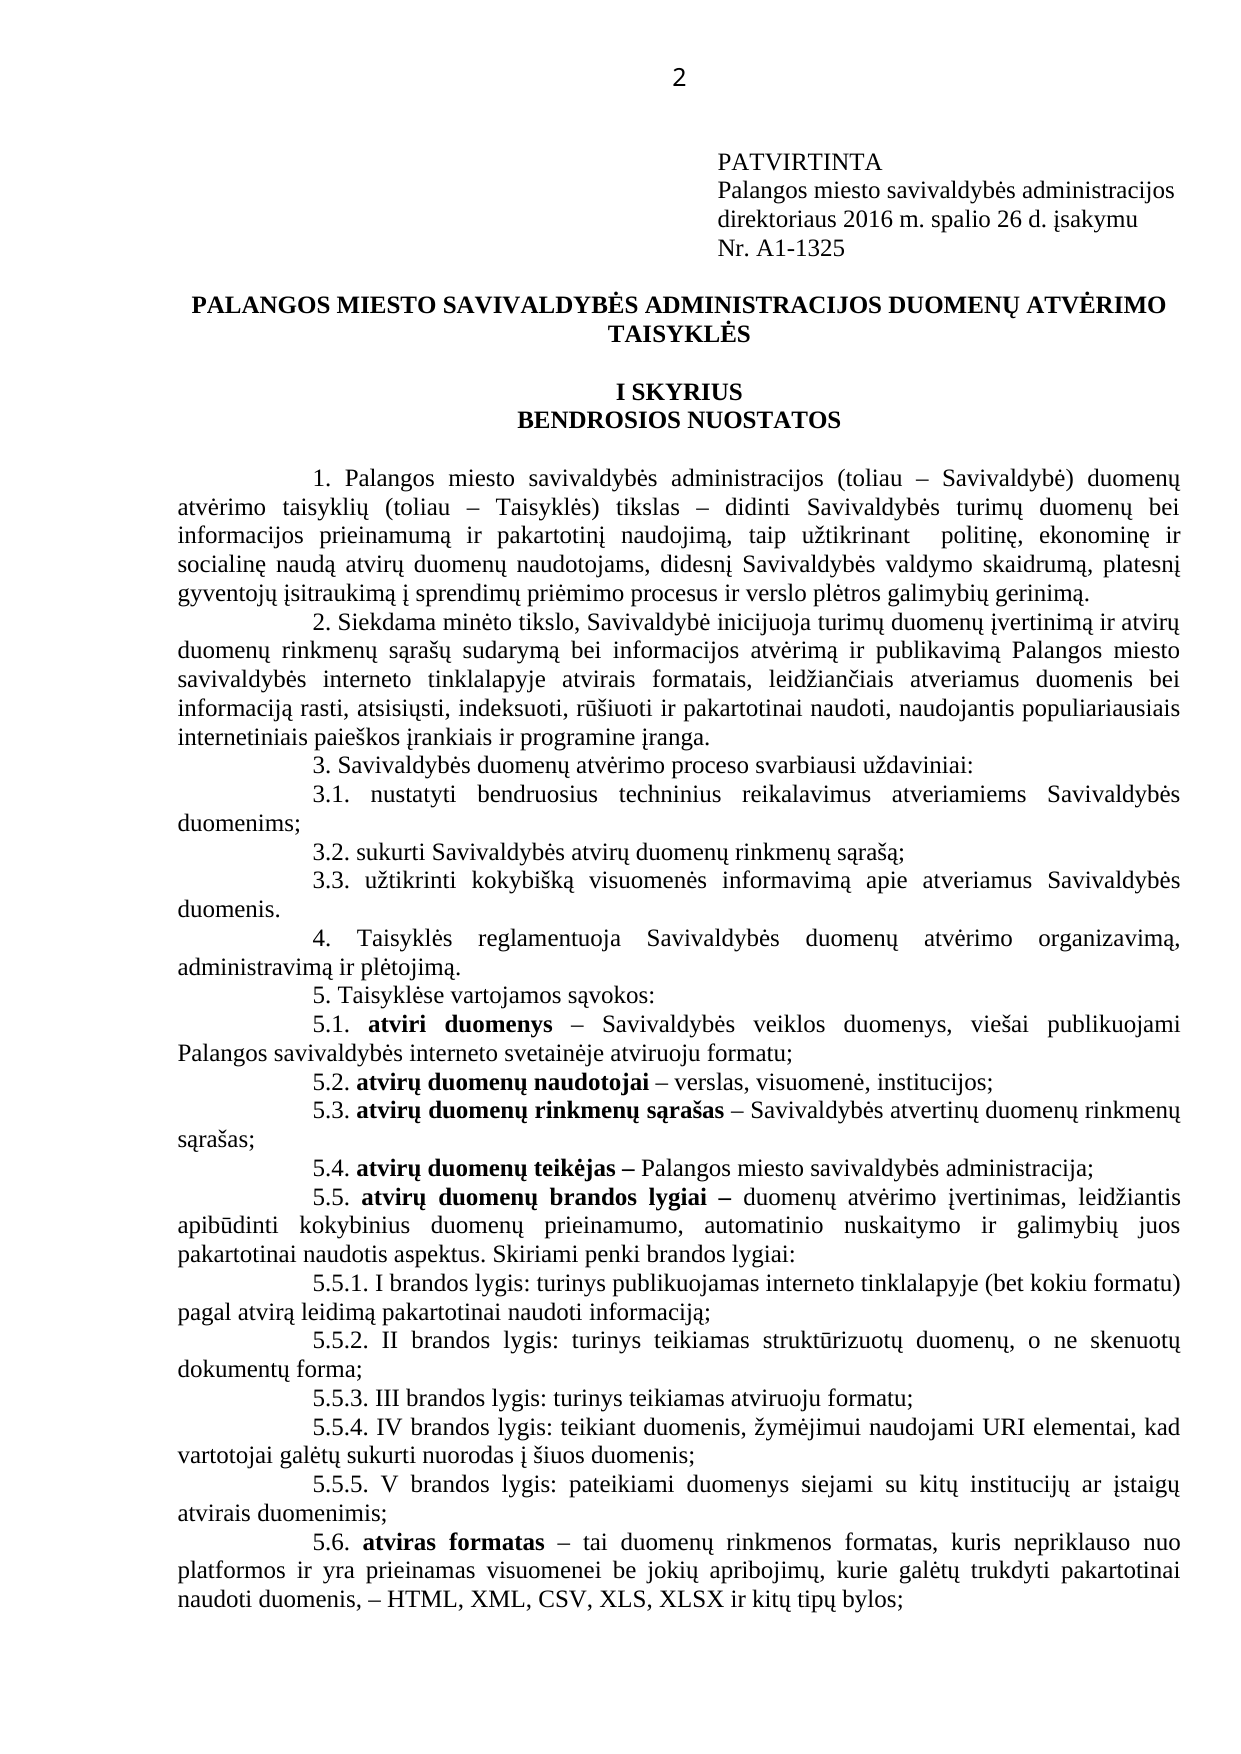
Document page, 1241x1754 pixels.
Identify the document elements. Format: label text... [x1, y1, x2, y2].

text Nr. A1-1325 [582, 233, 1181, 262]
text 3.2. sukurti Savivaldybės atvirų duomenų rinkmenų sąrašą; [177, 837, 1181, 866]
text Palangos miesto savivaldybės administracijos [582, 176, 1181, 204]
text 5.5.4. IV brandos lygis: teikiant duomenis, žymėjimui naudojami URI elementai, kad vartotojai galėtų sukurti nuorodas į šiuos duomenis; [177, 1412, 1181, 1469]
text 5.4. atvirų duomenų teikėjas – Palangos miesto savivaldybės administracija; [177, 1153, 1181, 1182]
text 5.5.1. I brandos lygis: turinys publikuojamas interneto tinklalapyje (bet kokiu formatu) pagal atvirą leidimą pakartotinai naudoti informaciją; [177, 1268, 1181, 1326]
text PATVIRTINTA [582, 147, 1181, 176]
text 5.1. atviri duomenys – Savivaldybės veiklos duomenys, viešai publikuojami Palangos savivaldybės interneto svetainėje atviruoju formatu; [177, 1009, 1181, 1067]
text 5. Taisyklėse vartojamos sąvokos: [177, 981, 1181, 1009]
text 3. Savivaldybės duomenų atvėrimo proceso svarbiausi uždaviniai: [177, 751, 1181, 779]
text 5.5. atvirų duomenų brandos lygiai – duomenų atvėrimo įvertinimas, leidžiantis apibūdinti kokybinius duomenų prieinamumo, automatinio nuskaitymo ir galimybių juos pakartotinai naudotis aspektus. Skiriami penki brandos lygiai: [177, 1182, 1181, 1268]
text 5.6. atviras formatas – tai duomenų rinkmenos formatas, kuris nepriklauso nuo platformos ir yra prieinamas visuomenei be jokių apribojimų, kurie galėtų trukdyti pakartotinai naudoti duomenis, – HTML, XML, CSV, XLS, XLSX ir kitų tipų bylos; [177, 1527, 1181, 1613]
text 5.3. atvirų duomenų rinkmenų sąrašas – Savivaldybės atvertinų duomenų rinkmenų sąrašas; [177, 1096, 1181, 1153]
text direktoriaus 2016 m. spalio 26 d. įsakymu [582, 204, 1181, 233]
text 5.5.2. II brandos lygis: turinys teikiamas struktūrizuotų duomenų, o ne skenuotų dokumentų forma; [177, 1326, 1181, 1383]
text 5.5.3. III brandos lygis: turinys teikiamas atviruoju formatu; [177, 1383, 1181, 1412]
text I SKYRIUS [177, 377, 1181, 406]
text 2. Siekdama minėto tikslo, Savivaldybė inicijuoja turimų duomenų įvertinimą ir atvirų duomenų rinkmenų sąrašų sudarymą bei informacijos atvėrimą ir publikavimą Palangos miesto savivaldybės interneto tinklalapyje atvirais formatais, leidžiančiais atveriamus duomenis bei informaciją rasti, atsisiųsti, indeksuoti, rūšiuoti ir pakartotinai naudoti, naudojantis populiariausiais internetiniais paieškos įrankiais ir programine įranga. [177, 607, 1181, 751]
text 1. Palangos miesto savivaldybės administracijos (toliau – Savivaldybė) duomenų atvėrimo taisyklių (toliau – Taisyklės) tikslas – didinti Savivaldybės turimų duomenų bei informacijos prieinamumą ir pakartotinį naudojimą, taip užtikrinant politinę, ekonominę ir socialinę naudą atvirų duomenų naudotojams, didesnį Savivaldybės valdymo skaidrumą, platesnį gyventojų įsitraukimą į sprendimų priėmimo procesus ir verslo plėtros galimybių gerinimą. [177, 463, 1181, 607]
text 3.3. užtikrinti kokybišką visuomenės informavimą apie atveriamus Savivaldybės duomenis. [177, 866, 1181, 923]
text 3.1. nustatyti bendruosius techninius reikalavimus atveriamiems Savivaldybės duomenims; [177, 779, 1181, 837]
text 5.5.5. V brandos lygis: pateikiami duomenys siejami su kitų institucijų ar įstaigų atvirais duomenimis; [177, 1469, 1181, 1527]
text 4. Taisyklės reglamentuoja Savivaldybės duomenų atvėrimo organizavimą, administravimą ir plėtojimą. [177, 923, 1181, 981]
text 5.2. atvirų duomenų naudotojai – verslas, visuomenė, institucijos; [177, 1067, 1181, 1096]
text BENDROSIOS NUOSTATOS [177, 406, 1181, 434]
text PALANGOS MIESTO SAVIVALDYBĖS ADMINISTRACIJOS DUOMENŲ ATVĖRIMO TAISYKLĖS [177, 291, 1181, 348]
